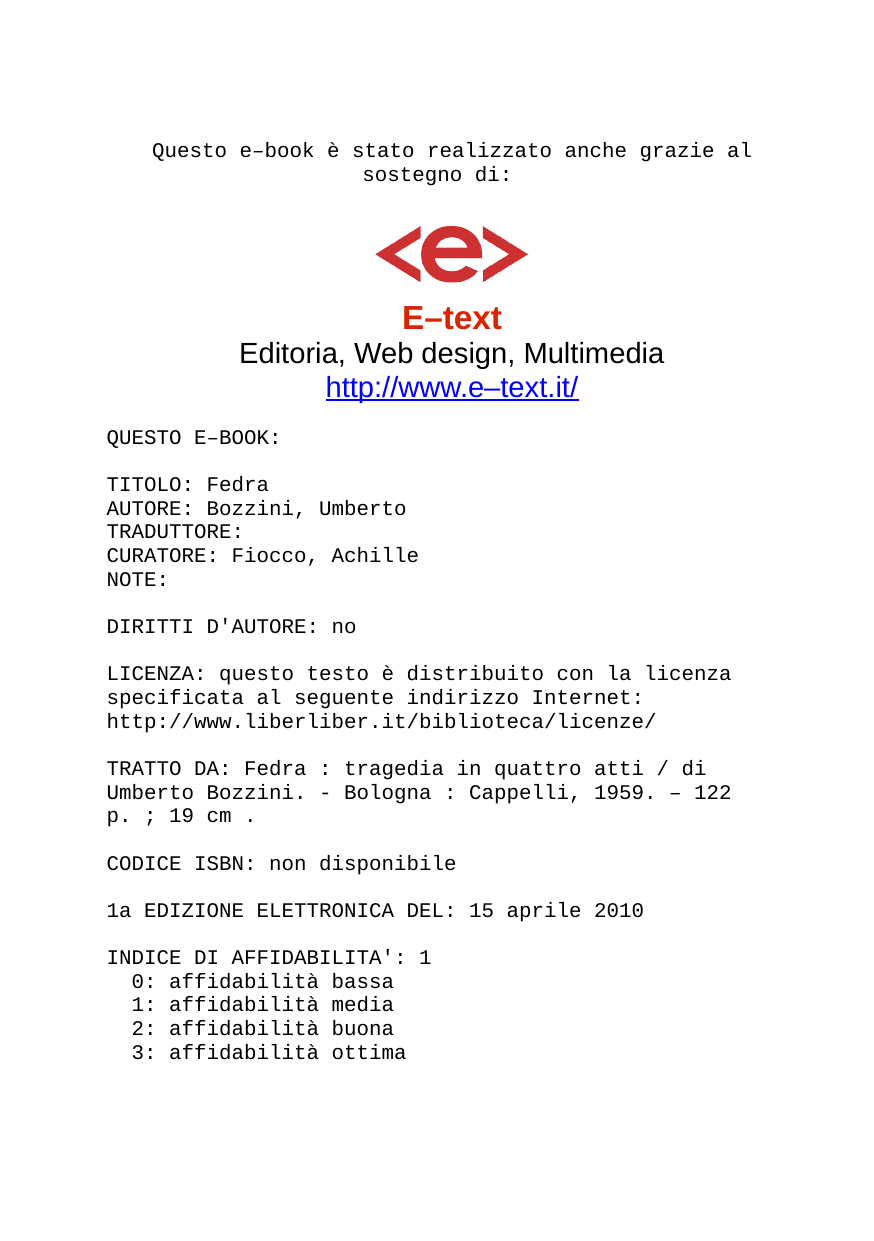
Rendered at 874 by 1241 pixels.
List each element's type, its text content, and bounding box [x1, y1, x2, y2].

text Editoria, Web design, Multimedia [106, 336, 768, 370]
text 2: affidabilità buona [106, 1018, 768, 1042]
text INDICE DI AFFIDABILITA': 1 [106, 947, 768, 971]
text CURATORE: Fiocco, Achille [106, 545, 768, 569]
text TRADUTTORE: [106, 522, 768, 545]
text 3: affidabilità ottima [106, 1042, 768, 1065]
text CODICE ISBN: non disponibile [106, 853, 768, 876]
text E–text [106, 298, 768, 336]
text LICENZA: questo testo è distribuito con la licenza specificata al seguente indirizzo Internet: http://www.liberliber.it/biblioteca/licenze/ [106, 663, 768, 734]
text NOTE: [106, 569, 768, 592]
text AUTORE: Bozzini, Umberto [106, 498, 768, 522]
picture [374, 225, 529, 283]
text http://www.e–text.it/ [106, 370, 768, 403]
text TITOLO: Fedra [106, 474, 768, 498]
text 1a EDIZIONE ELETTRONICA DEL: 15 aprile 2010 [106, 900, 768, 923]
text Questo e–book è stato realizzato anche grazie al sostegno di: [106, 140, 768, 187]
text QUESTO E–BOOK: [106, 427, 768, 451]
text 0: affidabilità bassa [106, 971, 768, 994]
text DIRITTI D'AUTORE: no [106, 616, 768, 640]
text TRATTO DA: Fedra : tragedia in quattro atti / di Umberto Bozzini. - Bologna : Cappelli, 1959. – 122 p. ; 19 cm . [106, 758, 768, 829]
text 1: affidabilità media [106, 994, 768, 1018]
